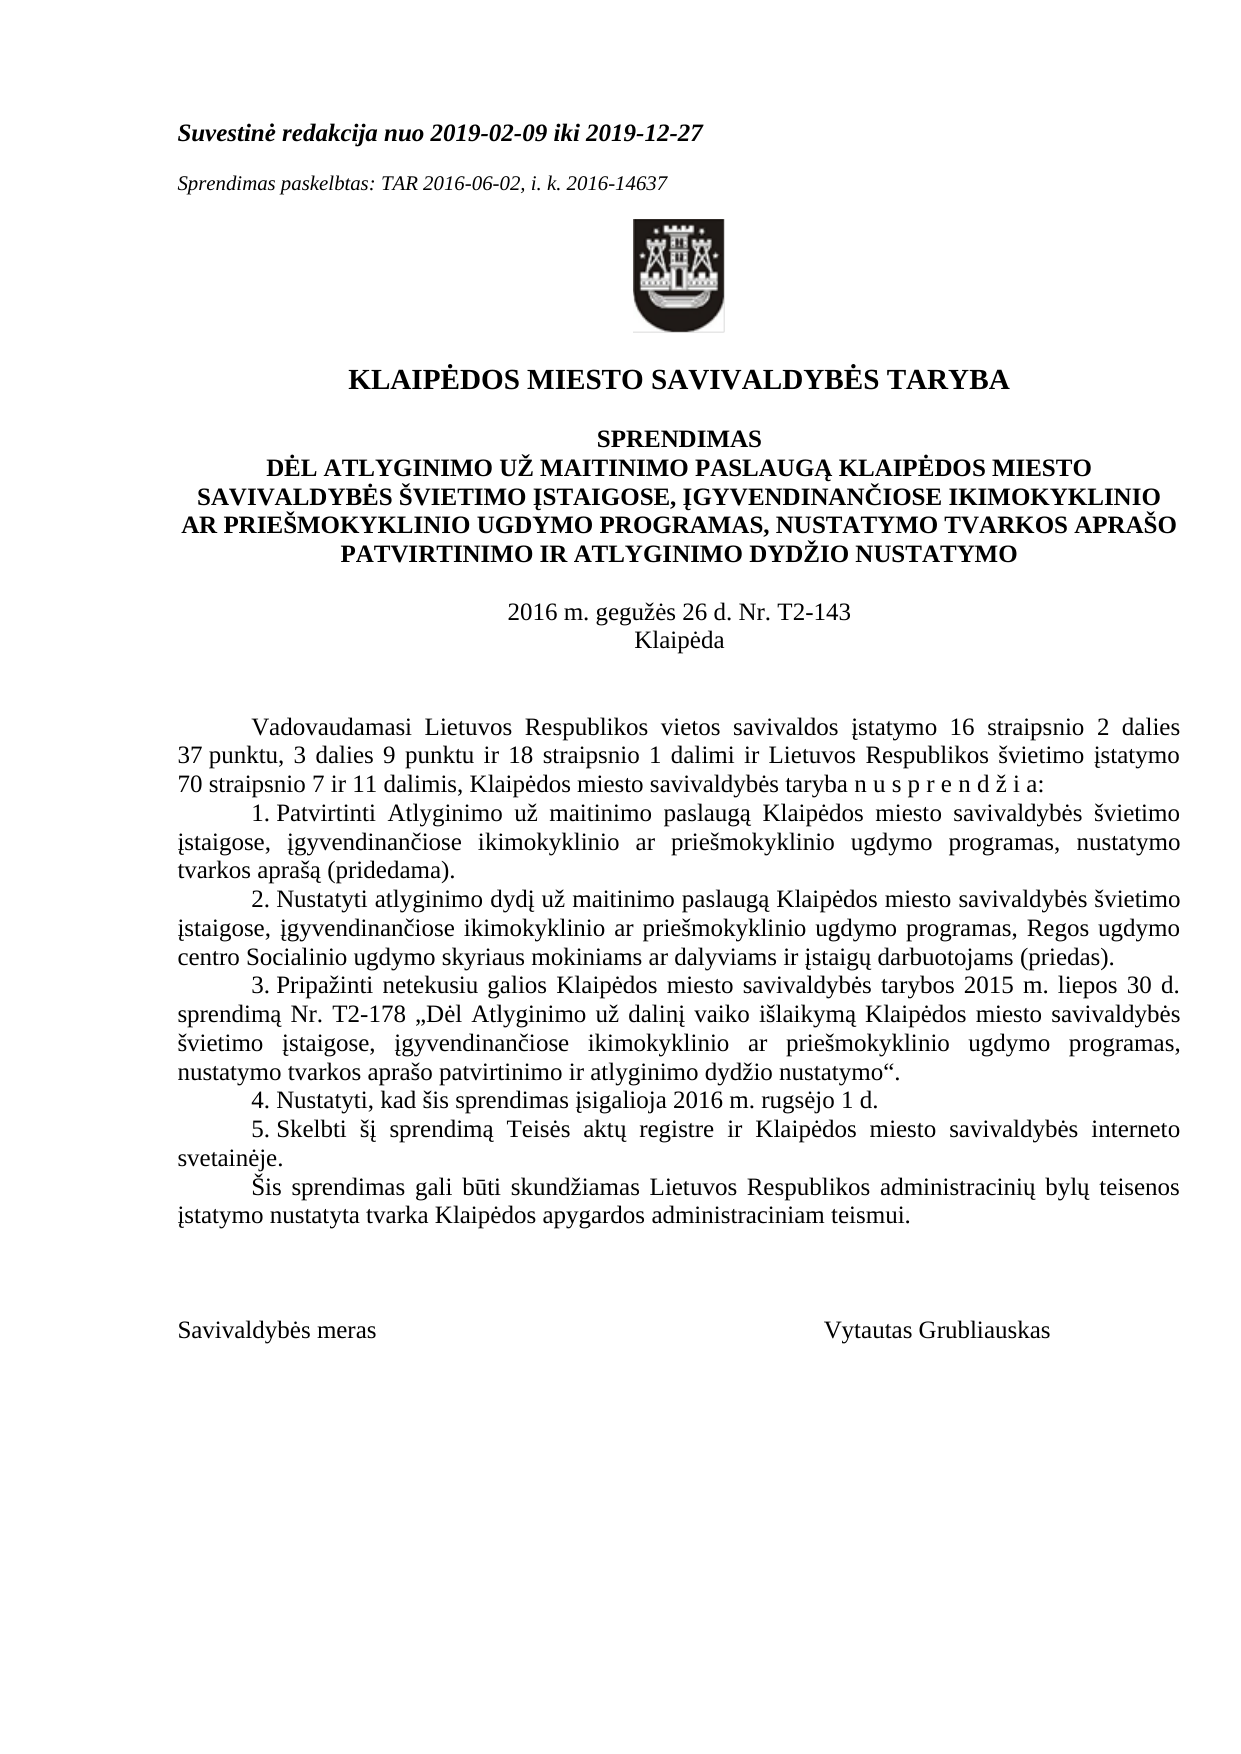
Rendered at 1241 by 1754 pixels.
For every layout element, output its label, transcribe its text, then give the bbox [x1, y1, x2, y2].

text 4. Nustatyti, kad šis sprendimas įsigalioja 2016 m. rugsėjo 1 d. [177, 1085, 1181, 1114]
text Suvestinė redakcija nuo 2019-02-09 iki 2019-12-27 [177, 118, 1181, 147]
text DĖL ATLYGINIMO už maitinimo paslaugą KLAIPĖDOS MIESTO SAVIVALDYBĖS ŠVIETIMO ĮSTAIGOSE, ĮGYVENDINANČIOSE IKIMOKYKLINIO AR PRIEŠMOKYKLINIO UGDYMO PROGRAMAS, NUSTATYMO TVARKOS APRAŠO PATVIRTINIMO IR ATLYGINIMO DYDŽIO NUSTATYMO [177, 453, 1181, 568]
text Vadovaudamasi Lietuvos Respublikos vietos savivaldos įstatymo 16 straipsnio 2 dalies 37 punktu, 3 dalies 9 punktu ir 18 straipsnio 1 dalimi ir Lietuvos Respublikos švietimo įstatymo 70 straipsnio 7 ir 11 dalimis, Klaipėdos miesto savivaldybės taryba nusprendžia: [177, 712, 1181, 798]
text 2016 m. gegužės 26 d. Nr. T2-143 [177, 597, 1181, 625]
text 3. Pripažinti netekusiu galios Klaipėdos miesto savivaldybės tarybos 2015 m. liepos 30 d. sprendimą Nr. T2-178 „Dėl Atlyginimo už dalinį vaiko išlaikymą Klaipėdos miesto savivaldybės švietimo įstaigose, įgyvendinančiose ikimokyklinio ar priešmokyklinio ugdymo programas, nustatymo tvarkos aprašo patvirtinimo ir atlyginimo dydžio nustatymo“. [177, 970, 1181, 1085]
text 2. Nustatyti atlyginimo dydį už maitinimo paslaugą Klaipėdos miesto savivaldybės švietimo įstaigose, įgyvendinančiose ikimokyklinio ar priešmokyklinio ugdymo programas, Regos ugdymo centro Socialinio ugdymo skyriaus mokiniams ar dalyviams ir įstaigų darbuotojams (priedas). [177, 884, 1181, 970]
text SPRENDIMAS [177, 424, 1181, 453]
text Klaipėda [177, 625, 1181, 654]
text 1. Patvirtinti Atlyginimo už maitinimo paslaugą Klaipėdos miesto savivaldybės švietimo įstaigose, įgyvendinančiose ikimokyklinio ar priešmokyklinio ugdymo programas, nustatymo tvarkos aprašą (pridedama). [177, 798, 1181, 884]
text Sprendimas paskelbtas: TAR 2016-06-02, i. k. 2016-14637 [177, 171, 1181, 195]
text KLAIPĖDOS MIESTO SAVIVALDYBĖS TARYBA [177, 362, 1181, 395]
text Savivaldybės meras Vytautas Grubliauskas [177, 1315, 1181, 1344]
text Šis sprendimas gali būti skundžiamas Lietuvos Respublikos administracinių bylų teisenos įstatymo nustatyta tvarka Klaipėdos apygardos administraciniam teismui. [177, 1172, 1181, 1229]
text 5. Skelbti šį sprendimą Teisės aktų registre ir Klaipėdos miesto savivaldybės interneto svetainėje. [177, 1114, 1181, 1172]
